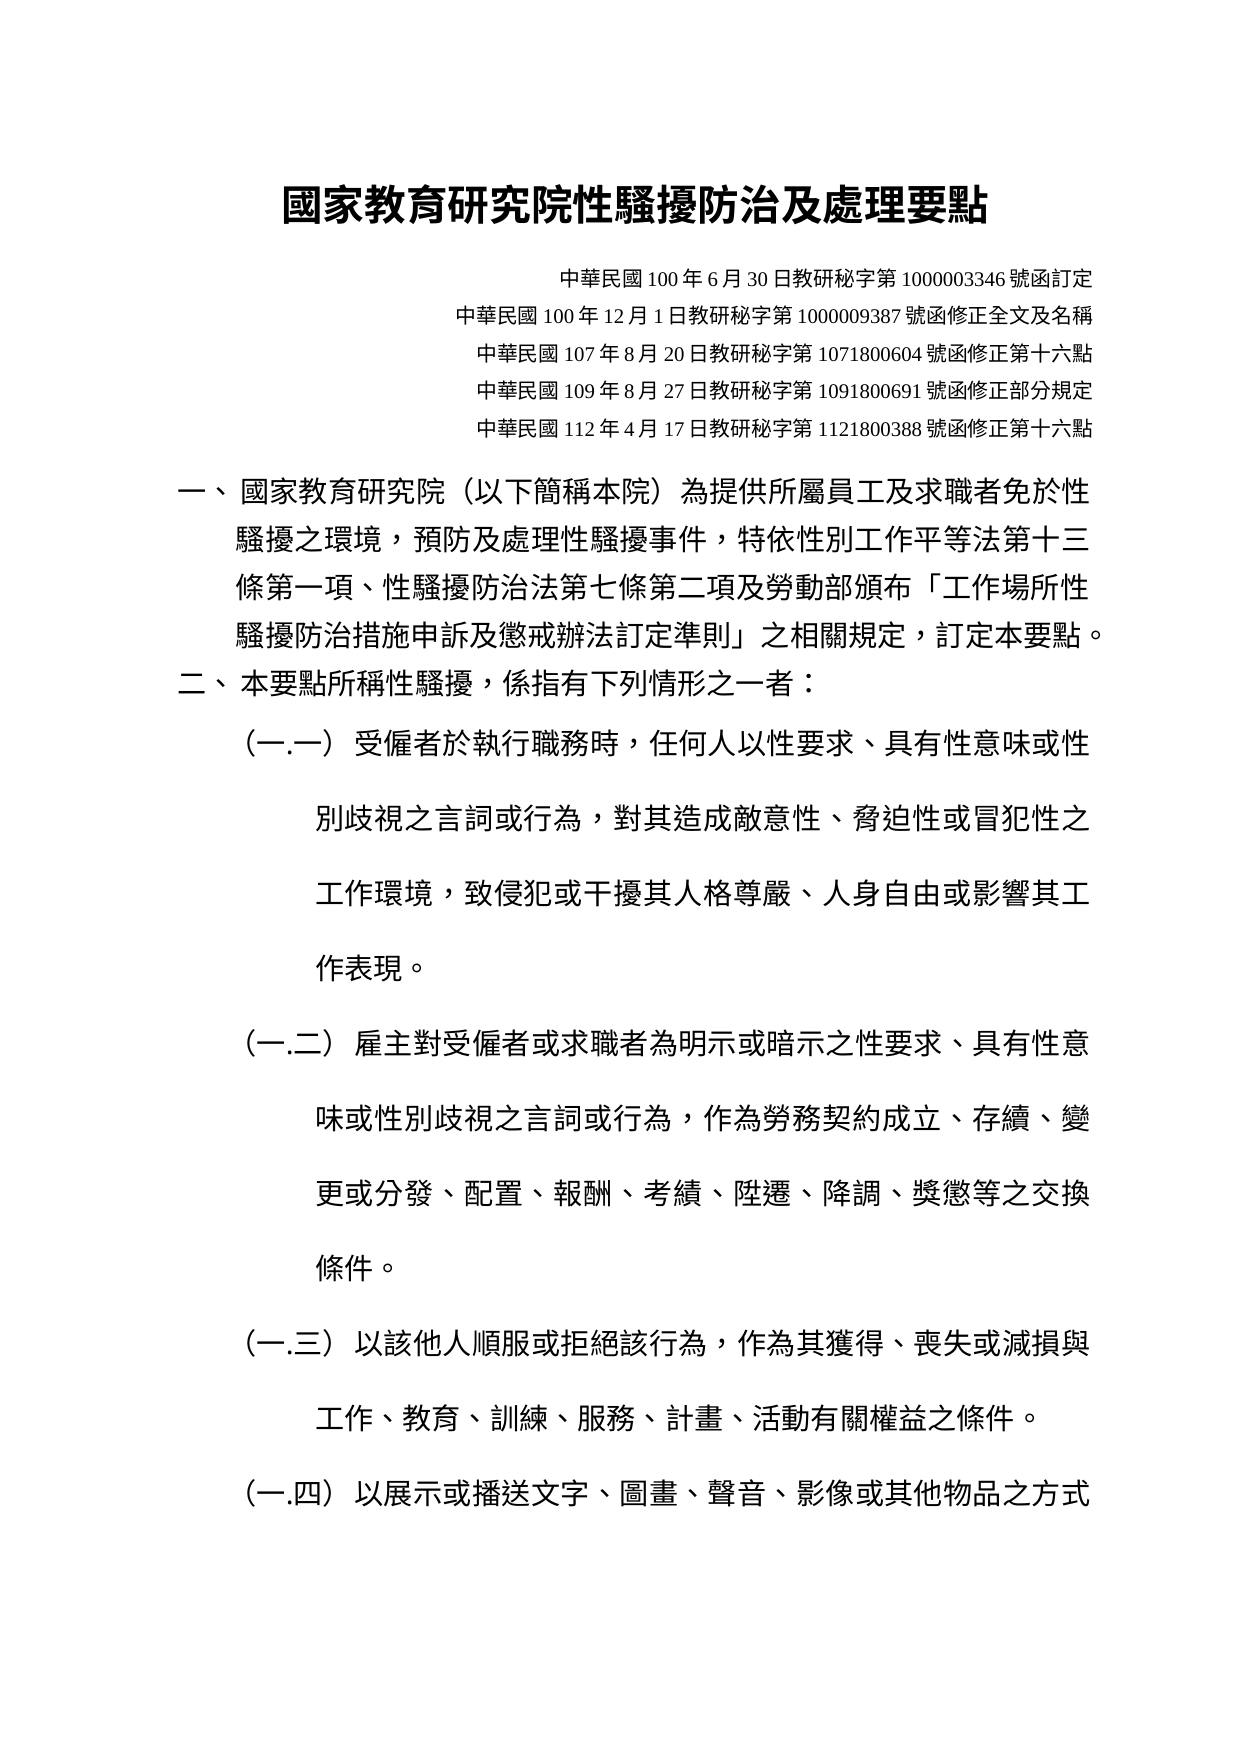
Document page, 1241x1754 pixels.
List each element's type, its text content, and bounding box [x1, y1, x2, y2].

list 本要點所稱性騷擾，係指有下列情形之一者： [177, 656, 1092, 704]
text 中華民國112年4月17日教研秘字第1121800388號函修正第十六點 [177, 408, 1092, 446]
text 中華民國100年6月30日教研秘字第1000003346號函訂定 [177, 258, 1092, 296]
text 中華民國100年12月1日教研秘字第1000009387號函修正全文及名稱 [177, 296, 1092, 333]
list 受僱者於執行職務時，任何人以性要求、具有性意味或性別歧視之言詞或行為，對其造成敵意性、脅迫性或冒犯性之工作環境，致侵犯或干擾其人格尊嚴、人身自由或影響其工作表現。 [227, 704, 1092, 1004]
list 以展示或播送文字、圖畫、聲音、影像或其他物品之方式，或以歧視、侮辱之言行，或以他法，而有損害他人人格尊嚴，或造成使人心生畏怖、感受敵意或冒犯之情境，或不當影響其工作、教育、訓練、服務、計畫、活動或正常生活之進行。 [227, 1454, 1092, 1529]
list 雇主對受僱者或求職者為明示或暗示之性要求、具有性意味或性別歧視之言詞或行為，作為勞務契約成立、存續、變更或分發、配置、報酬、考績、陞遷、降調、獎懲等之交換條件。 [227, 1004, 1092, 1304]
text 中華民國109年8月27日教研秘字第1091800691號函修正部分規定 [177, 371, 1092, 408]
text 國家教育研究院性騷擾防治及處理要點 [177, 164, 1092, 239]
list 國家教育研究院（以下簡稱本院）為提供所屬員工及求職者免於性騷擾之環境，預防及處理性騷擾事件，特依性別工作平等法第十三條第一項、性騷擾防治法第七條第二項及勞動部頒布「工作場所性騷擾防治措施申訴及懲戒辦法訂定準則」之相關規定，訂定本要點。 [177, 464, 1092, 656]
text 中華民國107年8月20日教研秘字第1071800604號函修正第十六點 [177, 333, 1092, 371]
list 以該他人順服或拒絕該行為，作為其獲得、喪失或減損與工作、教育、訓練、服務、計畫、活動有關權益之條件。 [227, 1304, 1092, 1454]
